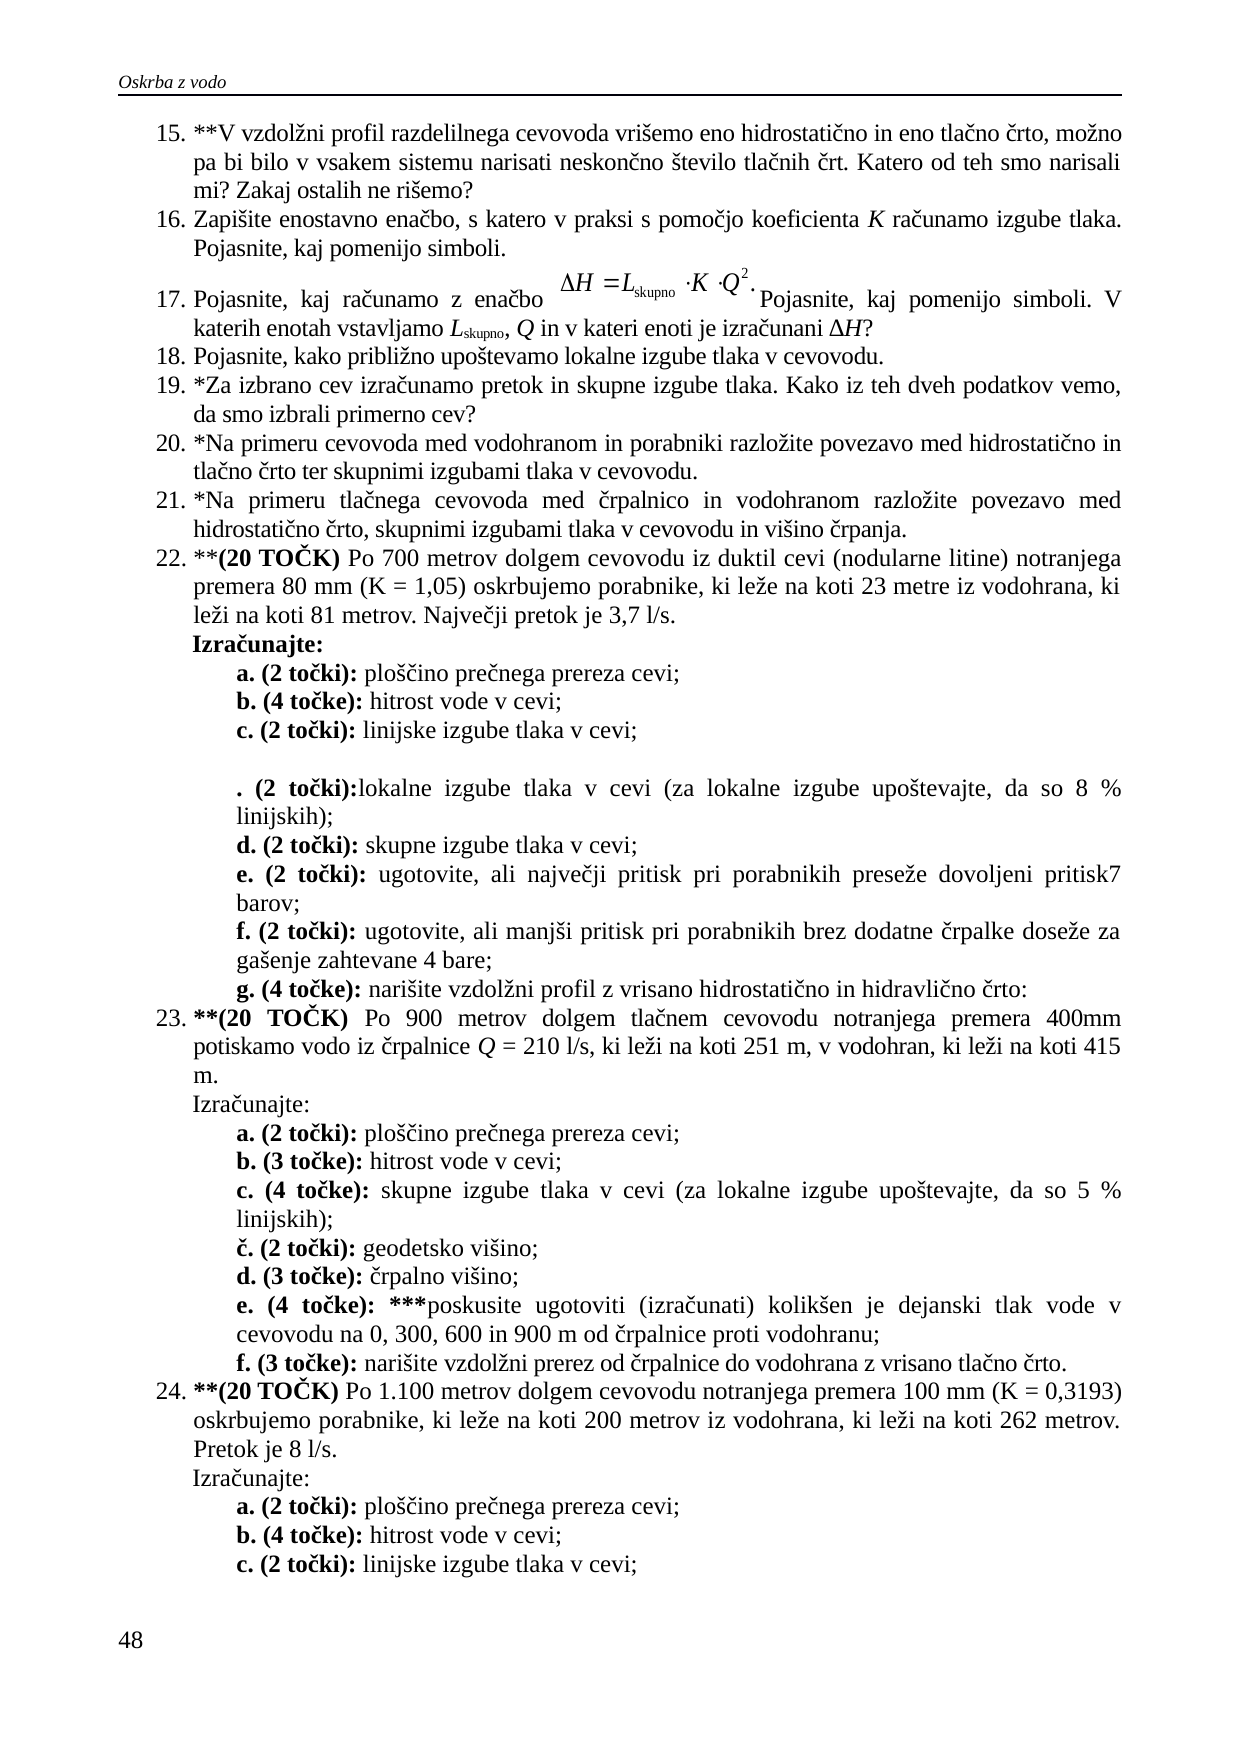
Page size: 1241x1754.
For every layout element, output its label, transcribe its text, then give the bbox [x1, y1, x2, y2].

list **(20 TOČK) Po 900 metrov dolgem tlačnem cevovodu notranjega premera 400mm potiskamo vodo iz črpalnice Q = 210 l/s, ki leži na koti 251 m, v vodohran, ki leži na koti 415 m. [156, 1003, 1122, 1089]
text c. (2 točki): linijske izgube tlaka v cevi; [236, 715, 1122, 744]
text Izračunajte: [192, 1089, 1122, 1118]
text g. (4 točke): narišite vzdolžni profil z vrisano hidrostatično in hidravlično črto: [236, 974, 1122, 1003]
text c. (4 točke): skupne izgube tlaka v cevi (za lokalne izgube upoštevajte, da so 5 % linijskih); [236, 1175, 1122, 1233]
list *Za izbrano cev izračunamo pretok in skupne izgube tlaka. Kako iz teh dveh podatkov vemo, da smo izbrali primerno cev? [156, 370, 1122, 428]
text b. (4 točke): hitrost vode v cevi; [236, 1520, 1122, 1549]
text a. (2 točki): ploščino prečnega prereza cevi; [236, 1118, 1122, 1146]
text Izračunajte: [192, 1463, 1122, 1491]
list Pojasnite, kaj računamo z enačbo Pojasnite, kaj pomenijo simboli. V katerih enotah vstavljamo Lskupno, Q in v kateri enoti je izračunani ∆H? [156, 262, 1122, 341]
text c. (2 točki): linijske izgube tlaka v cevi; [236, 1549, 1122, 1578]
text e. (2 točki): ugotovite, ali največji pritisk pri porabnikih preseže dovoljeni pritisk7 barov; [236, 859, 1122, 916]
text a. (2 točki): ploščino prečnega prereza cevi; [236, 658, 1122, 686]
text f. (3 točke): narišite vzdolžni prerez od črpalnice do vodohrana z vrisano tlačno črto. [236, 1348, 1122, 1376]
text f. (2 točki): ugotovite, ali manjši pritisk pri porabnikih brez dodatne črpalke doseže za gašenje zahtevane 4 bare; [236, 916, 1122, 974]
text d. (2 točki): skupne izgube tlaka v cevi; [236, 830, 1122, 859]
text b. (3 točke): hitrost vode v cevi; [236, 1146, 1122, 1175]
text Izračunajte: [118, 629, 1122, 658]
list **(20 TOČK) Po 1.100 metrov dolgem cevovodu notranjega premera 100 mm (K = 0,3193) oskrbujemo porabnike, ki leže na koti 200 metrov iz vodohrana, ki leži na koti 262 metrov. Pretok je 8 l/s. [156, 1376, 1122, 1463]
text b. (4 točke): hitrost vode v cevi; [236, 686, 1122, 715]
list Zapišite enostavno enačbo, s katero v praksi s pomočjo koeficienta K računamo izgube tlaka. Pojasnite, kaj pomenijo simboli. [156, 204, 1122, 262]
list Pojasnite, kako približno upoštevamo lokalne izgube tlaka v cevovodu. [156, 341, 1122, 370]
text č. (2 točki): geodetsko višino; [236, 1233, 1122, 1261]
text d. (3 točke): črpalno višino; [236, 1261, 1122, 1290]
text . (2 točki):lokalne izgube tlaka v cevi (za lokalne izgube upoštevajte, da so 8 % linijskih); [236, 773, 1122, 830]
text a. (2 točki): ploščino prečnega prereza cevi; [236, 1491, 1122, 1520]
text e. (4 točke): ***poskusite ugotoviti (izračunati) kolikšen je dejanski tlak vode v cevovodu na 0, 300, 600 in 900 m od črpalnice proti vodohranu; [236, 1290, 1122, 1348]
list **(20 TOČK) Po 700 metrov dolgem cevovodu iz duktil cevi (nodularne litine) notranjega premera 80 mm (K = 1,05) oskrbujemo porabnike, ki leže na koti 23 metre iz vodohrana, ki leži na koti 81 metrov. Največji pretok je 3,7 l/s. [156, 543, 1122, 629]
list **V vzdolžni profil razdelilnega cevovoda vrišemo eno hidrostatično in eno tlačno črto, možno pa bi bilo v vsakem sistemu narisati neskončno število tlačnih črt. Katero od teh smo narisali mi? Zakaj ostalih ne rišemo? [156, 118, 1122, 204]
list *Na primeru tlačnega cevovoda med črpalnico in vodohranom razložite povezavo med hidrostatično črto, skupnimi izgubami tlaka v cevovodu in višino črpanja. [156, 485, 1122, 543]
list *Na primeru cevovoda med vodohranom in porabniki razložite povezavo med hidrostatično in tlačno črto ter skupnimi izgubami tlaka v cevovodu. [156, 428, 1122, 485]
